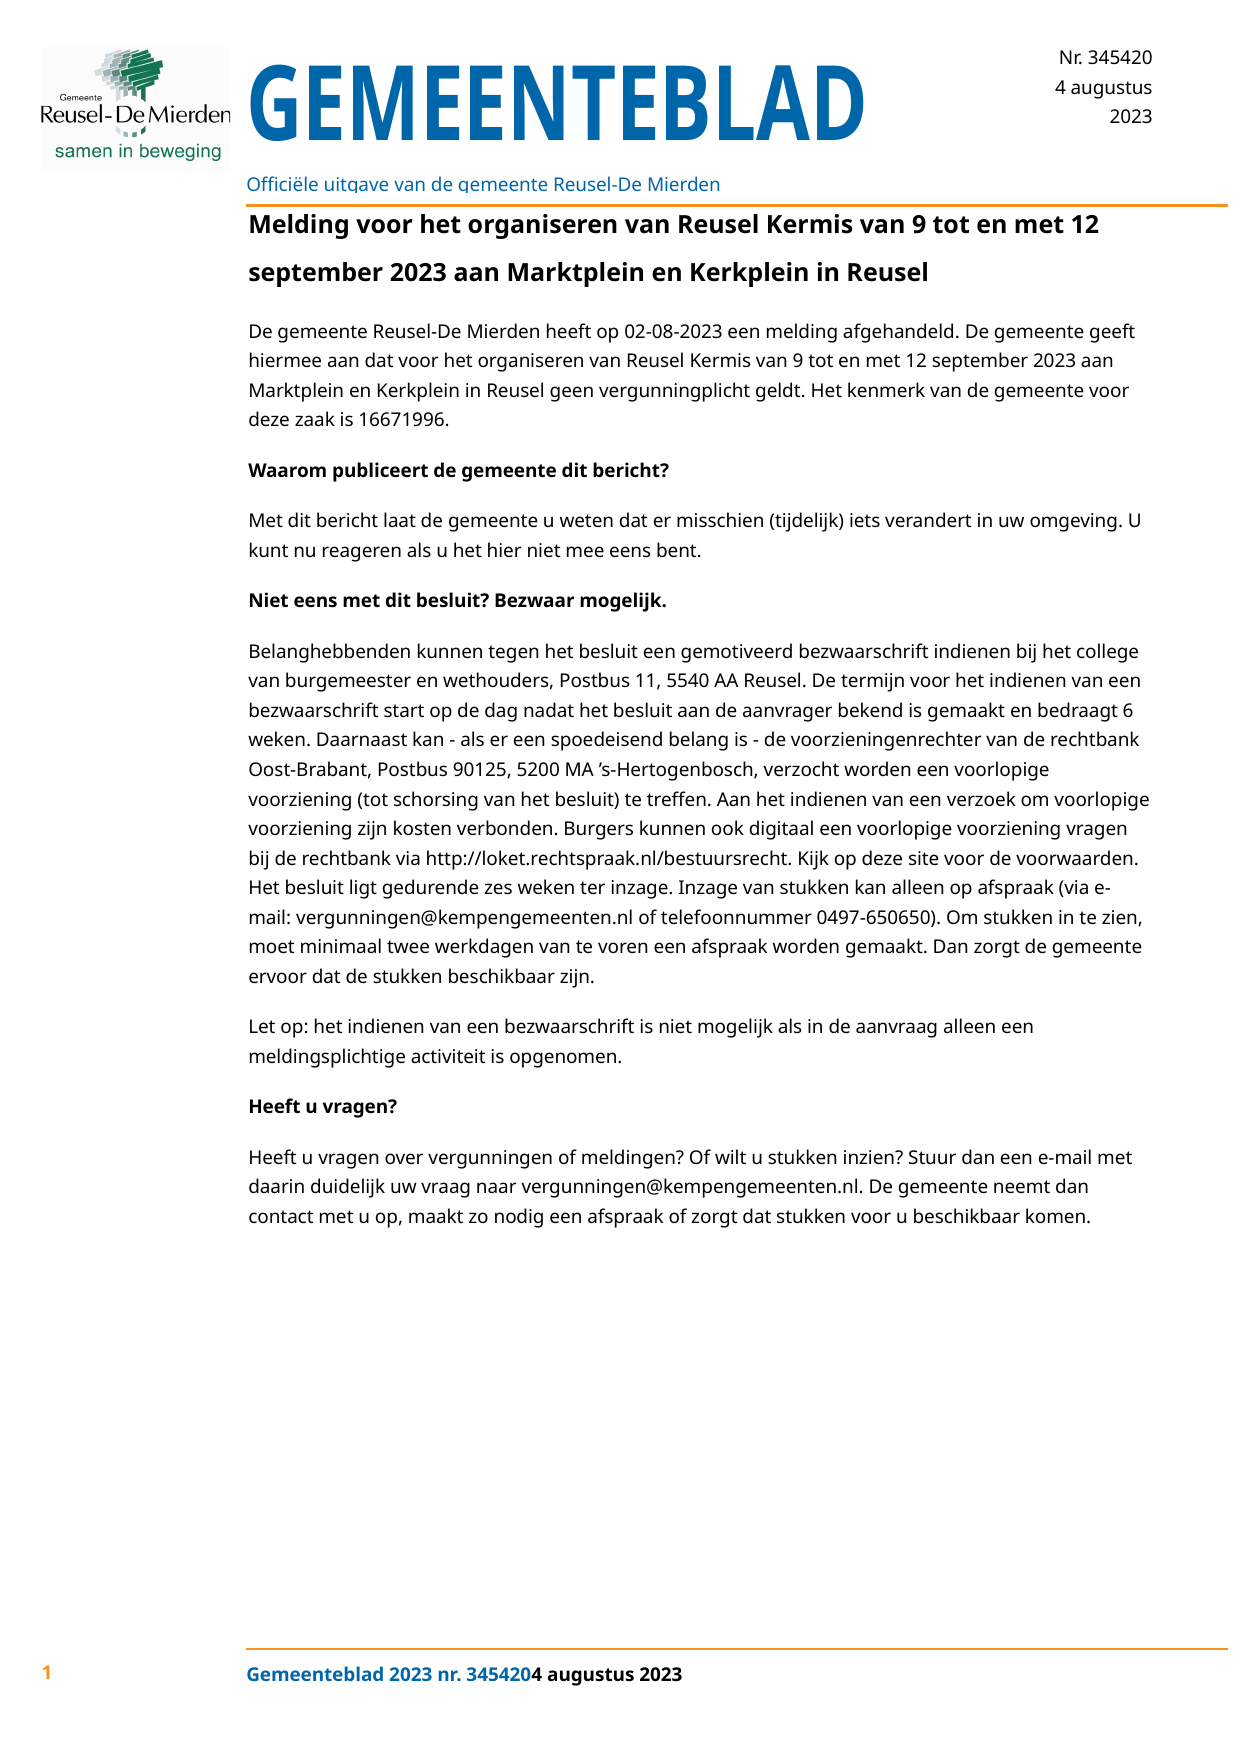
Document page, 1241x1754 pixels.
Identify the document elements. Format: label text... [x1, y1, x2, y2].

text Heeft u vragen? [248, 1094, 1152, 1119]
picture [41, 47, 231, 172]
text Niet eens met dit besluit? Bezwaar mogelijk. [248, 587, 1152, 613]
text Met dit bericht laat de gemeente u weten dat er misschien (tijdelijk) iets verandert in uw omgeving. U kunt nu reageren als u het hier niet mee eens bent. [248, 507, 1152, 563]
text Let op: het indienen van een bezwaarschrift is niet mogelijk als in de aanvraag alleen een meldingsplichtige activiteit is opgenomen. [248, 1014, 1152, 1069]
text De gemeente Reusel-De Mierden heeft op 02-08-2023 een melding afgehandeld. De gemeente geeft hiermee aan dat voor het organiseren van Reusel Kermis van 9 tot en met 12 september 2023 aan Marktplein en Kerkplein in Reusel geen vergunningplicht geldt. Het kenmerk van de gemeente voor deze zaak is 16671996. [248, 318, 1152, 432]
text Belanghebbenden kunnen tegen het besluit een gemotiveerd bezwaarschrift indienen bij het college van burgemeester en wethouders, Postbus 11, 5540 AA Reusel. De termijn voor het indienen van een bezwaarschrift start op de dag nadat het besluit aan de aanvrager bekend is gemaakt en bedraagt 6 weken. Daarnaast kan - als er een spoedeisend belang is - de voorzieningenrechter van de rechtbank Oost-Brabant, Postbus 90125, 5200 MA ’s-Hertogenbosch, verzocht worden een voorlopige voorziening (tot schorsing van het besluit) te treffen. Aan het indienen van een verzoek om voorlopige voorziening zijn kosten verbonden. Burgers kunnen ook digitaal een voorlopige voorziening vragen bij de rechtbank via http://loket.rechtspraak.nl/bestuursrecht. Kijk op deze site voor de voorwaarden. Het besluit ligt gedurende zes weken ter inzage. Inzage van stukken kan alleen op afspraak (via e-mail: vergunningen@kempengemeenten.nl of telefoonnummer 0497-650650). Om stukken in te zien, moet minimaal twee werkdagen van te voren een afspraak worden gemaakt. Dan zorgt de gemeente ervoor dat de stukken beschikbaar zijn. [248, 638, 1152, 989]
text Melding voor het organiseren van Reusel Kermis van 9 tot en met 12 september 2023 aan Marktplein en Kerkplein in Reusel [248, 207, 1152, 288]
text Waarom publiceert de gemeente dit bericht? [248, 457, 1152, 483]
text Heeft u vragen over vergunningen of meldingen? Of wilt u stukken inzien? Stuur dan een e-mail met daarin duidelijk uw vraag naar vergunningen@kempengemeenten.nl. De gemeente neemt dan contact met u op, maakt zo nodig een afspraak of zorgt dat stukken voor u beschikbaar komen. [248, 1144, 1152, 1229]
